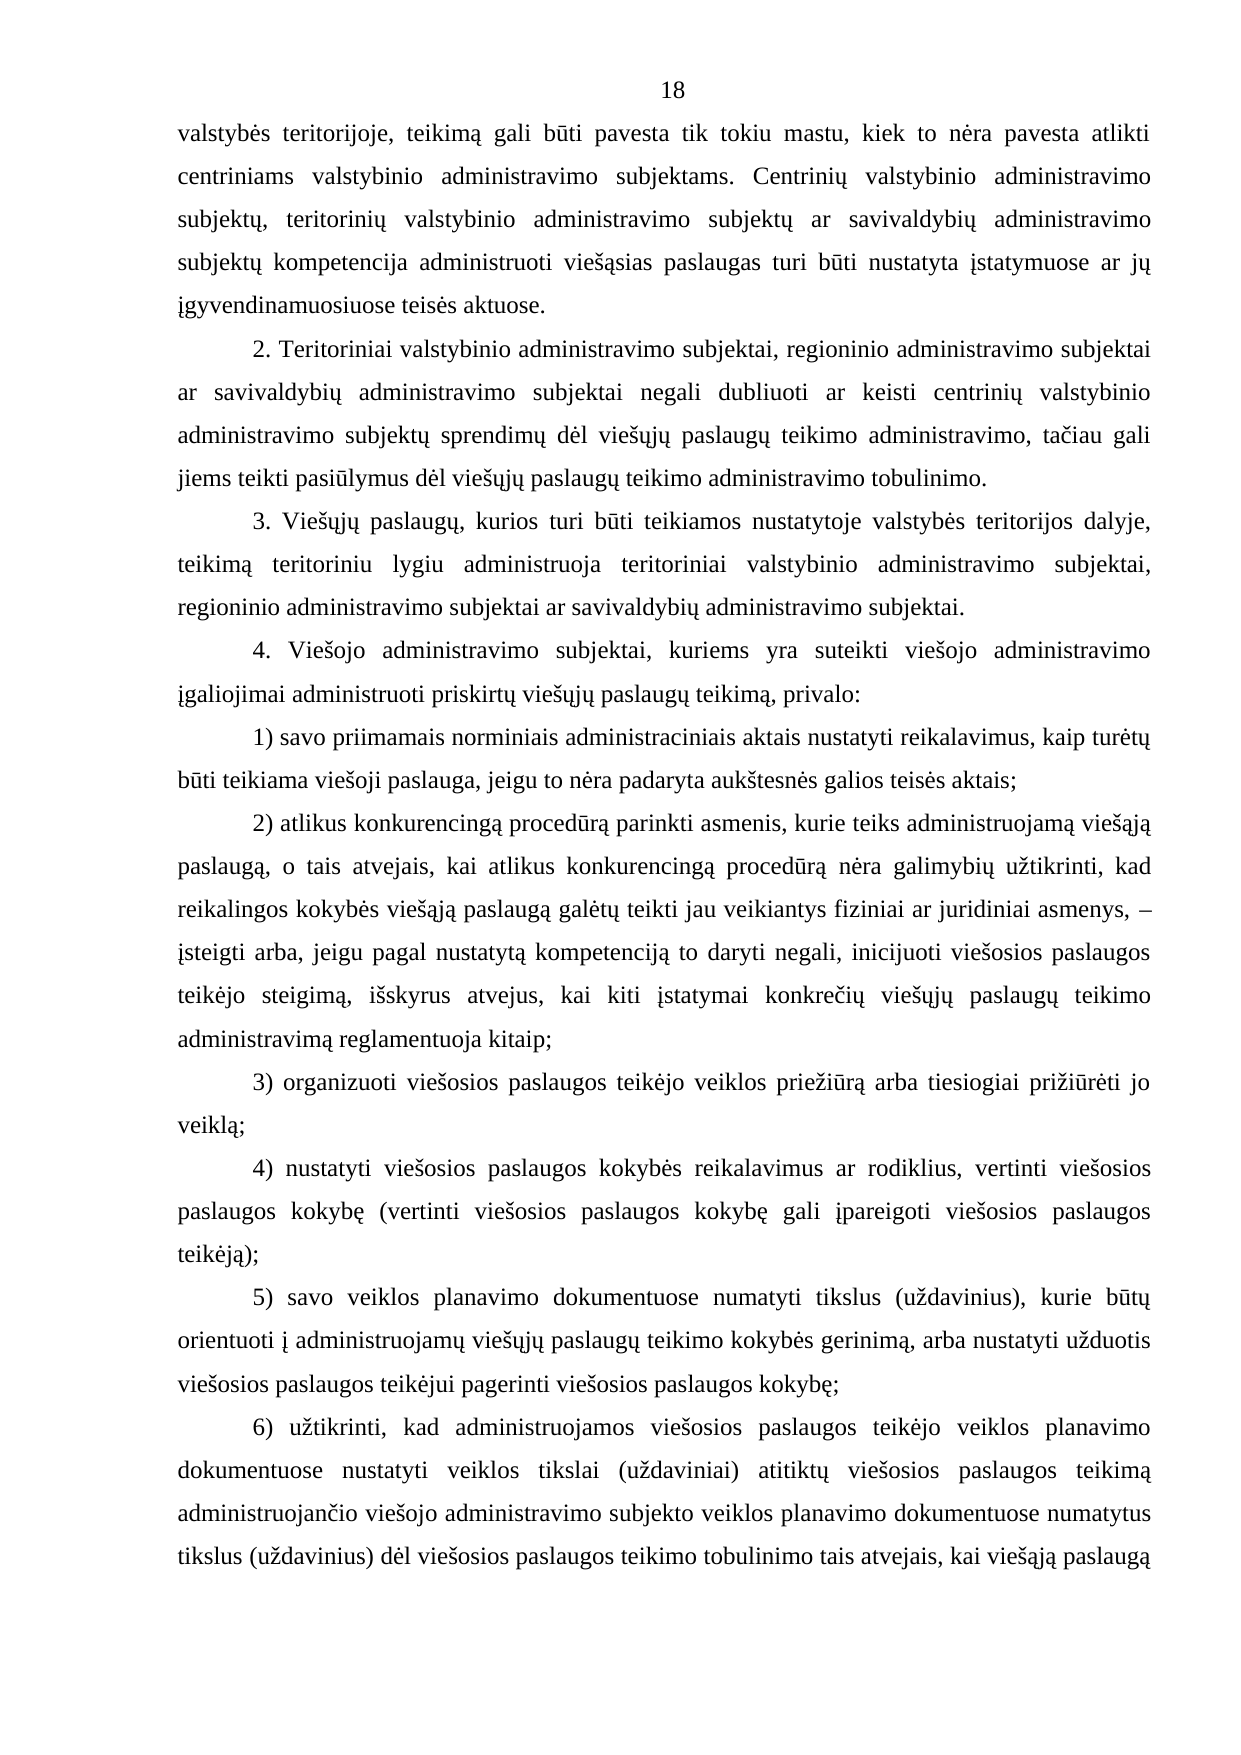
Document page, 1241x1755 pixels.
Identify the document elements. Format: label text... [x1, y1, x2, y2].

text 5) savo veiklos planavimo dokumentuose numatyti tikslus (uždavinius), kurie būtų orientuoti į administruojamų viešųjų paslaugų teikimo kokybės gerinimą, arba nustatyti užduotis viešosios paslaugos teikėjui pagerinti viešosios paslaugos kokybę; [177, 1282, 1152, 1397]
text 2) atlikus konkurencingą procedūrą parinkti asmenis, kurie teiks administruojamą viešąją paslaugą, o tais atvejais, kai atlikus konkurencingą procedūrą nėra galimybių užtikrinti, kad reikalingos kokybės viešąją paslaugą galėtų teikti jau veikiantys fiziniai ar juridiniai asmenys, – įsteigti arba, jeigu pagal nustatytą kompetenciją to daryti negali, inicijuoti viešosios paslaugos teikėjo steigimą, išskyrus atvejus, kai kiti įstatymai konkrečių viešųjų paslaugų teikimo administravimą reglamentuoja kitaip; [177, 808, 1152, 1052]
text 3. Viešųjų paslaugų, kurios turi būti teikiamos nustatytoje valstybės teritorijos dalyje, teikimą teritoriniu lygiu administruoja teritoriniai valstybinio administravimo subjektai, regioninio administravimo subjektai ar savivaldybių administravimo subjektai. [177, 506, 1152, 621]
text 4) nustatyti viešosios paslaugos kokybės reikalavimus ar rodiklius, vertinti viešosios paslaugos kokybę (vertinti viešosios paslaugos kokybę gali įpareigoti viešosios paslaugos teikėją); [177, 1153, 1152, 1268]
text 3) organizuoti viešosios paslaugos teikėjo veiklos priežiūrą arba tiesiogiai prižiūrėti jo veiklą; [177, 1067, 1152, 1139]
text 2. Teritoriniai valstybinio administravimo subjektai, regioninio administravimo subjektai ar savivaldybių administravimo subjektai negali dubliuoti ar keisti centrinių valstybinio administravimo subjektų sprendimų dėl viešųjų paslaugų teikimo administravimo, tačiau gali jiems teikti pasiūlymus dėl viešųjų paslaugų teikimo administravimo tobulinimo. [177, 334, 1152, 492]
text 1) savo priimamais norminiais administraciniais aktais nustatyti reikalavimus, kaip turėtų būti teikiama viešoji paslauga, jeigu to nėra padaryta aukštesnės galios teisės aktais; [177, 722, 1152, 794]
text 6) užtikrinti, kad administruojamos viešosios paslaugos teikėjo veiklos planavimo dokumentuose nustatyti veiklos tikslai (uždaviniai) atitiktų viešosios paslaugos teikimą administruojančio viešojo administravimo subjekto veiklos planavimo dokumentuose numatytus tikslus (uždavinius) dėl viešosios paslaugos teikimo tobulinimo tais atvejais, kai viešąją paslaugą [177, 1412, 1152, 1570]
text valstybės teritorijoje, teikimą gali būti pavesta tik tokiu mastu, kiek to nėra pavesta atlikti centriniams valstybinio administravimo subjektams. Centrinių valstybinio administravimo subjektų, teritorinių valstybinio administravimo subjektų ar savivaldybių administravimo subjektų kompetencija administruoti viešąsias paslaugas turi būti nustatyta įstatymuose ar jų įgyvendinamuosiuose teisės aktuose. [177, 118, 1152, 319]
text 4. Viešojo administravimo subjektai, kuriems yra suteikti viešojo administravimo įgaliojimai administruoti priskirtų viešųjų paslaugų teikimą, privalo: [177, 636, 1152, 707]
